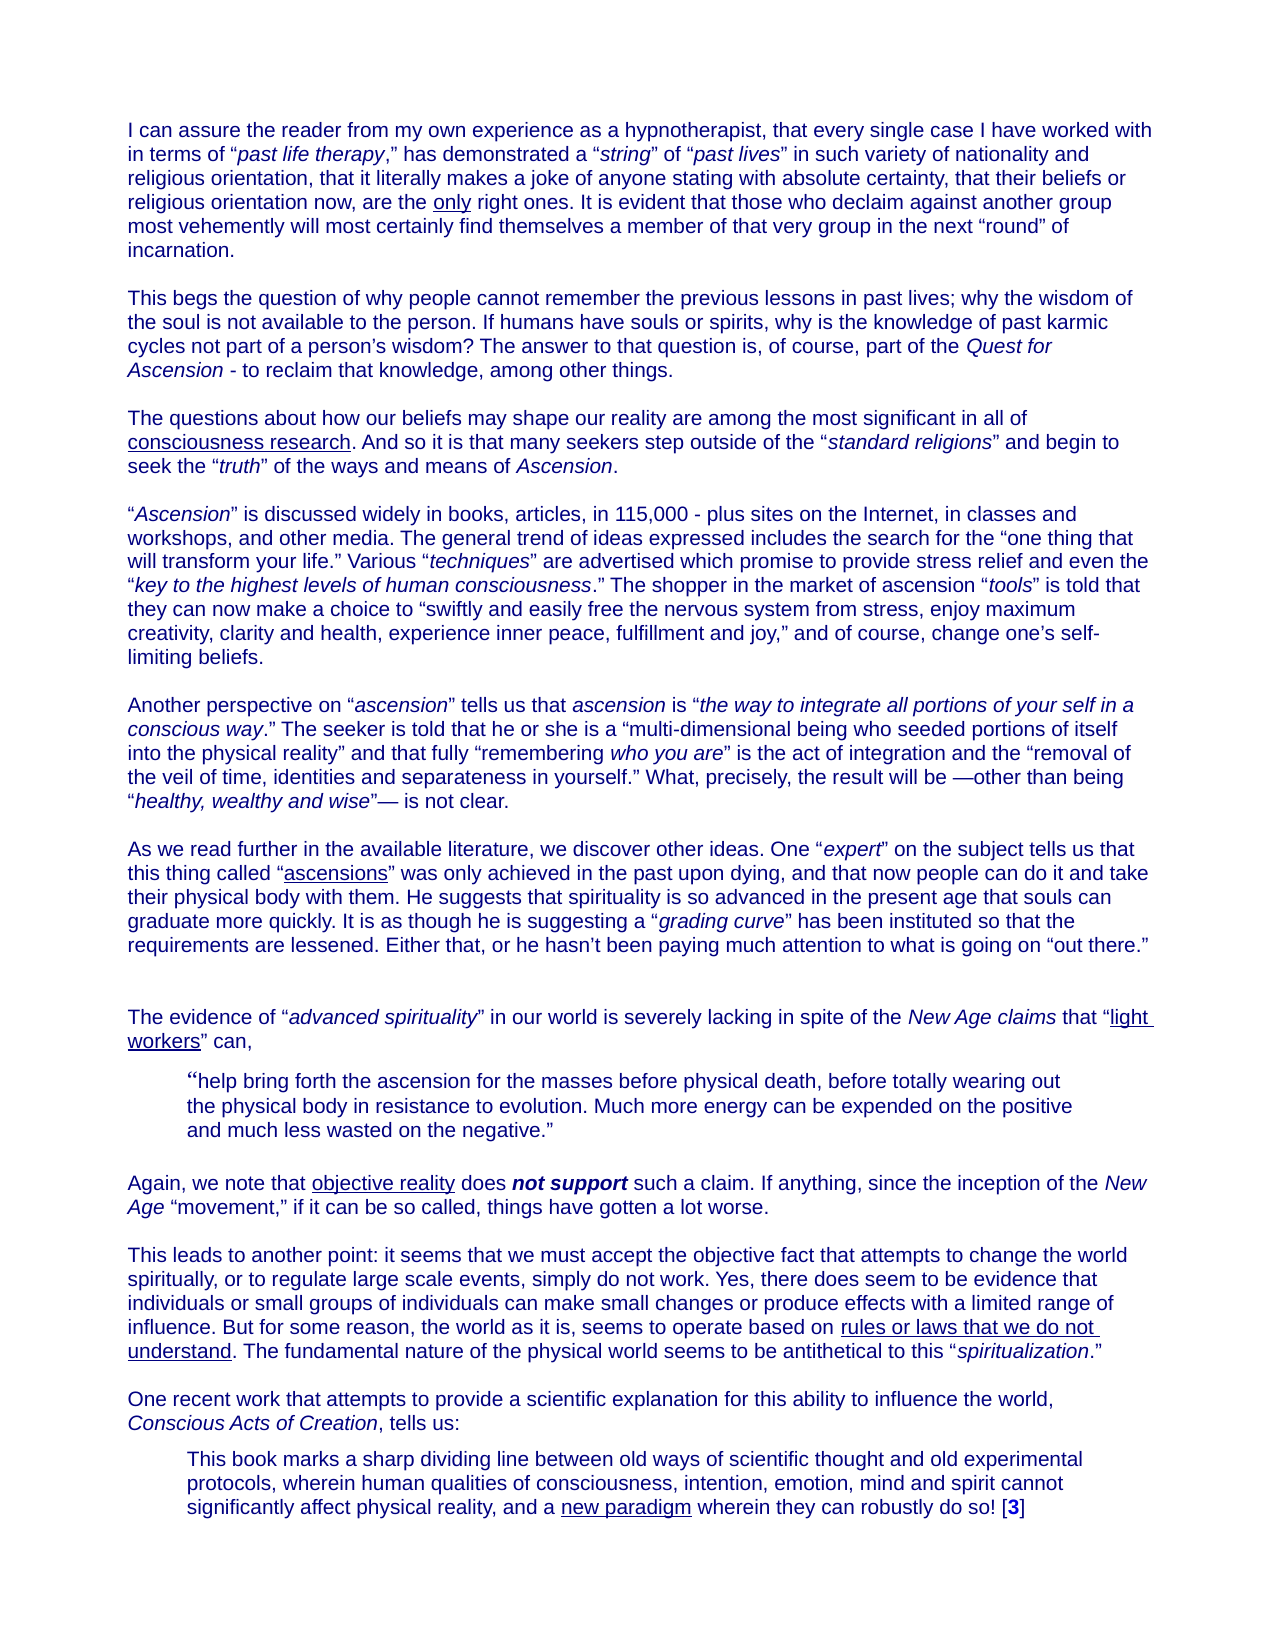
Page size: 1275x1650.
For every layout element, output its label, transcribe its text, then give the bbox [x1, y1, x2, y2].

text I can assure the reader from my own experience as a hypnotherapist, that every single case I have worked with in terms of “past life therapy,” has demonstrated a “string” of “past lives” in such variety of nationality and religious orientation, that it literally makes a joke of anyone stating with absolute certainty, that their beliefs or religious orientation now, are the only right ones. It is evident that those who declaim against another group most vehemently will most certainly find themselves a member of that very group in the next “round” of incarnation. This begs the question of why people cannot remember the previous lessons in past lives; why the wisdom of the soul is not available to the person. If humans have souls or spirits, why is the knowledge of past karmic cycles not part of a person’s wisdom? The answer to that question is, of course, part of the Quest for Ascension - to reclaim that knowledge, among other things. The questions about how our beliefs may shape our reality are among the most significant in all of consciousness research. And so it is that many seekers step outside of the “standard religions” and begin to seek the “truth” of the ways and means of Ascension. “Ascension” is discussed widely in books, articles, in 115,000 - plus sites on the Internet, in classes and workshops, and other media. The general trend of ideas expressed includes the search for the “one thing that will transform your life.” Various “techniques” are advertised which promise to provide stress relief and even the “key to the highest levels of human consciousness.” The shopper in the market of ascension “tools” is told that they can now make a choice to “swiftly and easily free the nervous system from stress, enjoy maximum creativity, clarity and health, experience inner peace, fulfillment and joy,” and of course, change one’s self-limiting beliefs. Another perspective on “ascension” tells us that ascension is “the way to integrate all portions of your self in a conscious way.” The seeker is told that he or she is a “multi-dimensional being who seeded portions of itself into the physical reality” and that fully “remembering who you are” is the act of integration and the “removal of the veil of time, identities and separateness in yourself.” What, precisely, the result will be —other than being “healthy, wealthy and wise”— is not clear. As we read further in the available literature, we discover other ideas. One “expert” on the subject tells us that this thing called “ascensions” was only achieved in the past upon dying, and that now people can do it and take their physical body with them. He suggests that spirituality is so advanced in the present age that souls can graduate more quickly. It is as though he is suggesting a “grading curve” has been instituted so that the requirements are lessened. Either that, or he hasn’t been paying much attention to what is going on “out there.” The evidence of “advanced spirituality” in our world is severely lacking in spite of the New Age claims that “light workers” can, [127, 118, 1154, 1052]
text “help bring forth the ascension for the masses before physical death, before totally wearing out the physical body in resistance to evolution. Much more energy can be expended on the positive and much less wasted on the negative.” [187, 1065, 1095, 1142]
text This book marks a sharp dividing line between old ways of scientific thought and old experimental protocols, wherein human qualities of consciousness, intention, emotion, mind and spirit cannot significantly affect physical reality, and a new paradigm wherein they can robustly do so! [3] [187, 1447, 1095, 1519]
text Again, we note that objective reality does not support such a claim. If anything, since the inception of the New Age “movement,” if it can be so called, things have gotten a lot worse. This leads to another point: it seems that we must accept the objective fact that attempts to change the world spiritually, or to regulate large scale events, simply do not work. Yes, there does seem to be evidence that individuals or small groups of individuals can make small changes or produce effects with a limited range of influence. But for some reason, the world as it is, seems to operate based on rules or laws that we do not understand. The fundamental nature of the physical world seems to be antithetical to this “spiritualization.” One recent work that attempts to provide a scientific explanation for this ability to influence the world, Conscious Acts of Creation, tells us: [127, 1171, 1154, 1435]
